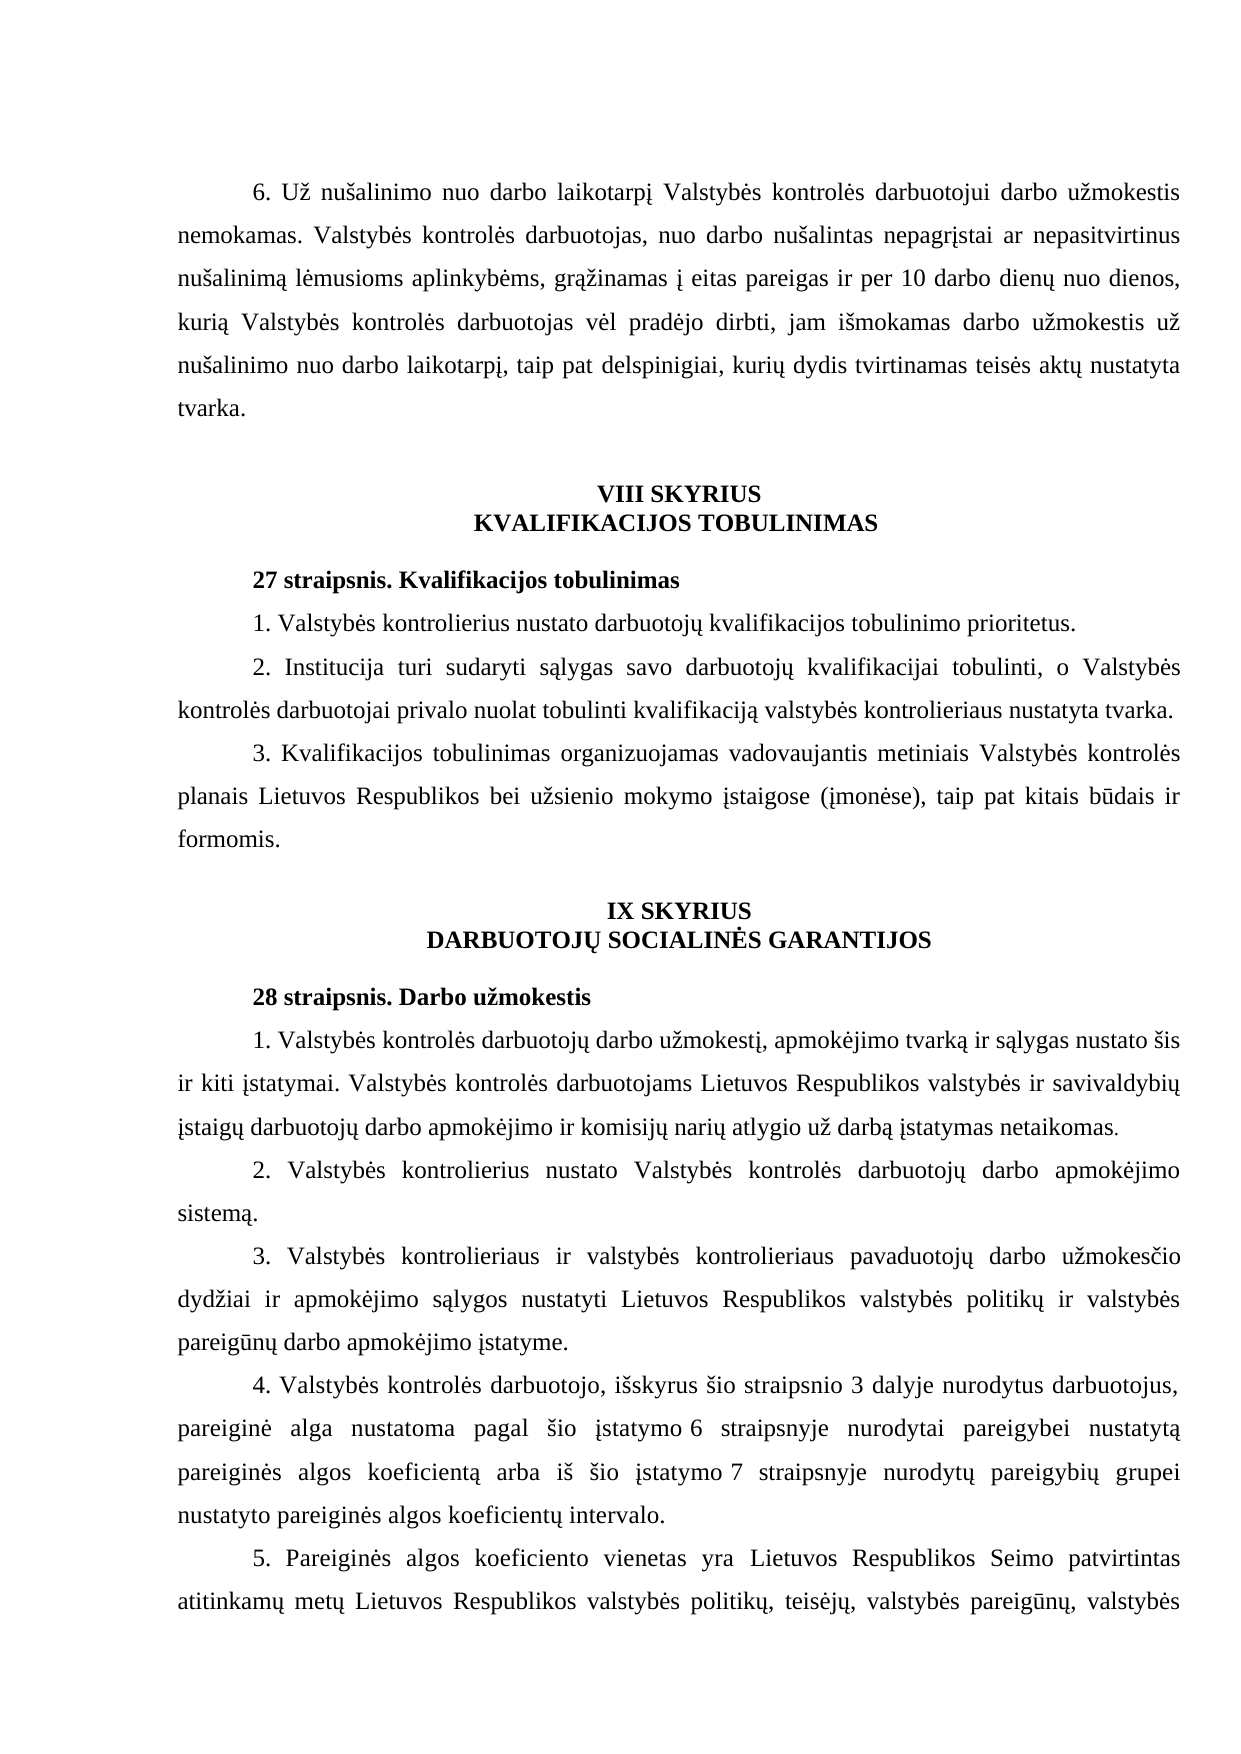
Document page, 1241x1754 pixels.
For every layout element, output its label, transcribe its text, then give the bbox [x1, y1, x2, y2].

text 5. Pareiginės algos koeficiento vienetas yra Lietuvos Respublikos Seimo patvirtintas atitinkamų metų Lietuvos Respublikos valstybės politikų, teisėjų, valstybės pareigūnų, valstybės [177, 1543, 1181, 1615]
text VIII SKYRIUS [177, 479, 1181, 508]
text 3. Valstybės kontrolieriaus ir valstybės kontrolieriaus pavaduotojų darbo užmokesčio dydžiai ir apmokėjimo sąlygos nustatyti Lietuvos Respublikos valstybės politikų ir valstybės pareigūnų darbo apmokėjimo įstatyme. [177, 1241, 1181, 1356]
text KVALIFIKACIJOS TOBULINIMAS [177, 508, 1181, 537]
text 1. Valstybės kontrolės darbuotojų darbo užmokestį, apmokėjimo tvarką ir sąlygas nustato šis ir kiti įstatymai. Valstybės kontrolės darbuotojams Lietuvos Respublikos valstybės ir savivaldybių įstaigų darbuotojų darbo apmokėjimo ir komisijų narių atlygio už darbą įstatymas netaikomas. [177, 1025, 1181, 1140]
text 27 straipsnis. Kvalifikacijos tobulinimas [177, 565, 1181, 594]
text 3. Kvalifikacijos tobulinimas organizuojamas vadovaujantis metiniais Valstybės kontrolės planais Lietuvos Respublikos bei užsienio mokymo įstaigose (įmonėse), taip pat kitais būdais ir formomis. [177, 738, 1181, 853]
text 2. Valstybės kontrolierius nustato Valstybės kontrolės darbuotojų darbo apmokėjimo sistemą. [177, 1155, 1181, 1227]
text 4. Valstybės kontrolės darbuotojo, išskyrus šio straipsnio 3 dalyje nurodytus darbuotojus, pareiginė alga nustatoma pagal šio įstatymo 6 straipsnyje nurodytai pareigybei nustatytą pareiginės algos koeficientą arba iš šio įstatymo 7 straipsnyje nurodytų pareigybių grupei nustatyto pareiginės algos koeficientų intervalo. [177, 1370, 1181, 1528]
text DARBUOTOJŲ SOCIALINĖS GARANTIJOS [177, 925, 1181, 953]
text 1. Valstybės kontrolierius nustato darbuotojų kvalifikacijos tobulinimo prioritetus. [177, 608, 1181, 637]
text 28 straipsnis. Darbo užmokestis [177, 982, 1181, 1011]
text 2. Institucija turi sudaryti sąlygas savo darbuotojų kvalifikacijai tobulinti, o Valstybės kontrolės darbuotojai privalo nuolat tobulinti kvalifikaciją valstybės kontrolieriaus nustatyta tvarka. [177, 652, 1181, 723]
text 6. Už nušalinimo nuo darbo laikotarpį Valstybės kontrolės darbuotojui darbo užmokestis nemokamas. Valstybės kontrolės darbuotojas, nuo darbo nušalintas nepagrįstai ar nepasitvirtinus nušalinimą lėmusioms aplinkybėms, grąžinamas į eitas pareigas ir per 10 darbo dienų nuo dienos, kurią Valstybės kontrolės darbuotojas vėl pradėjo dirbti, jam išmokamas darbo užmokestis už nušalinimo nuo darbo laikotarpį, taip pat delspinigiai, kurių dydis tvirtinamas teisės aktų nustatyta tvarka. [177, 177, 1181, 422]
text IX SKYRIUS [177, 896, 1181, 925]
